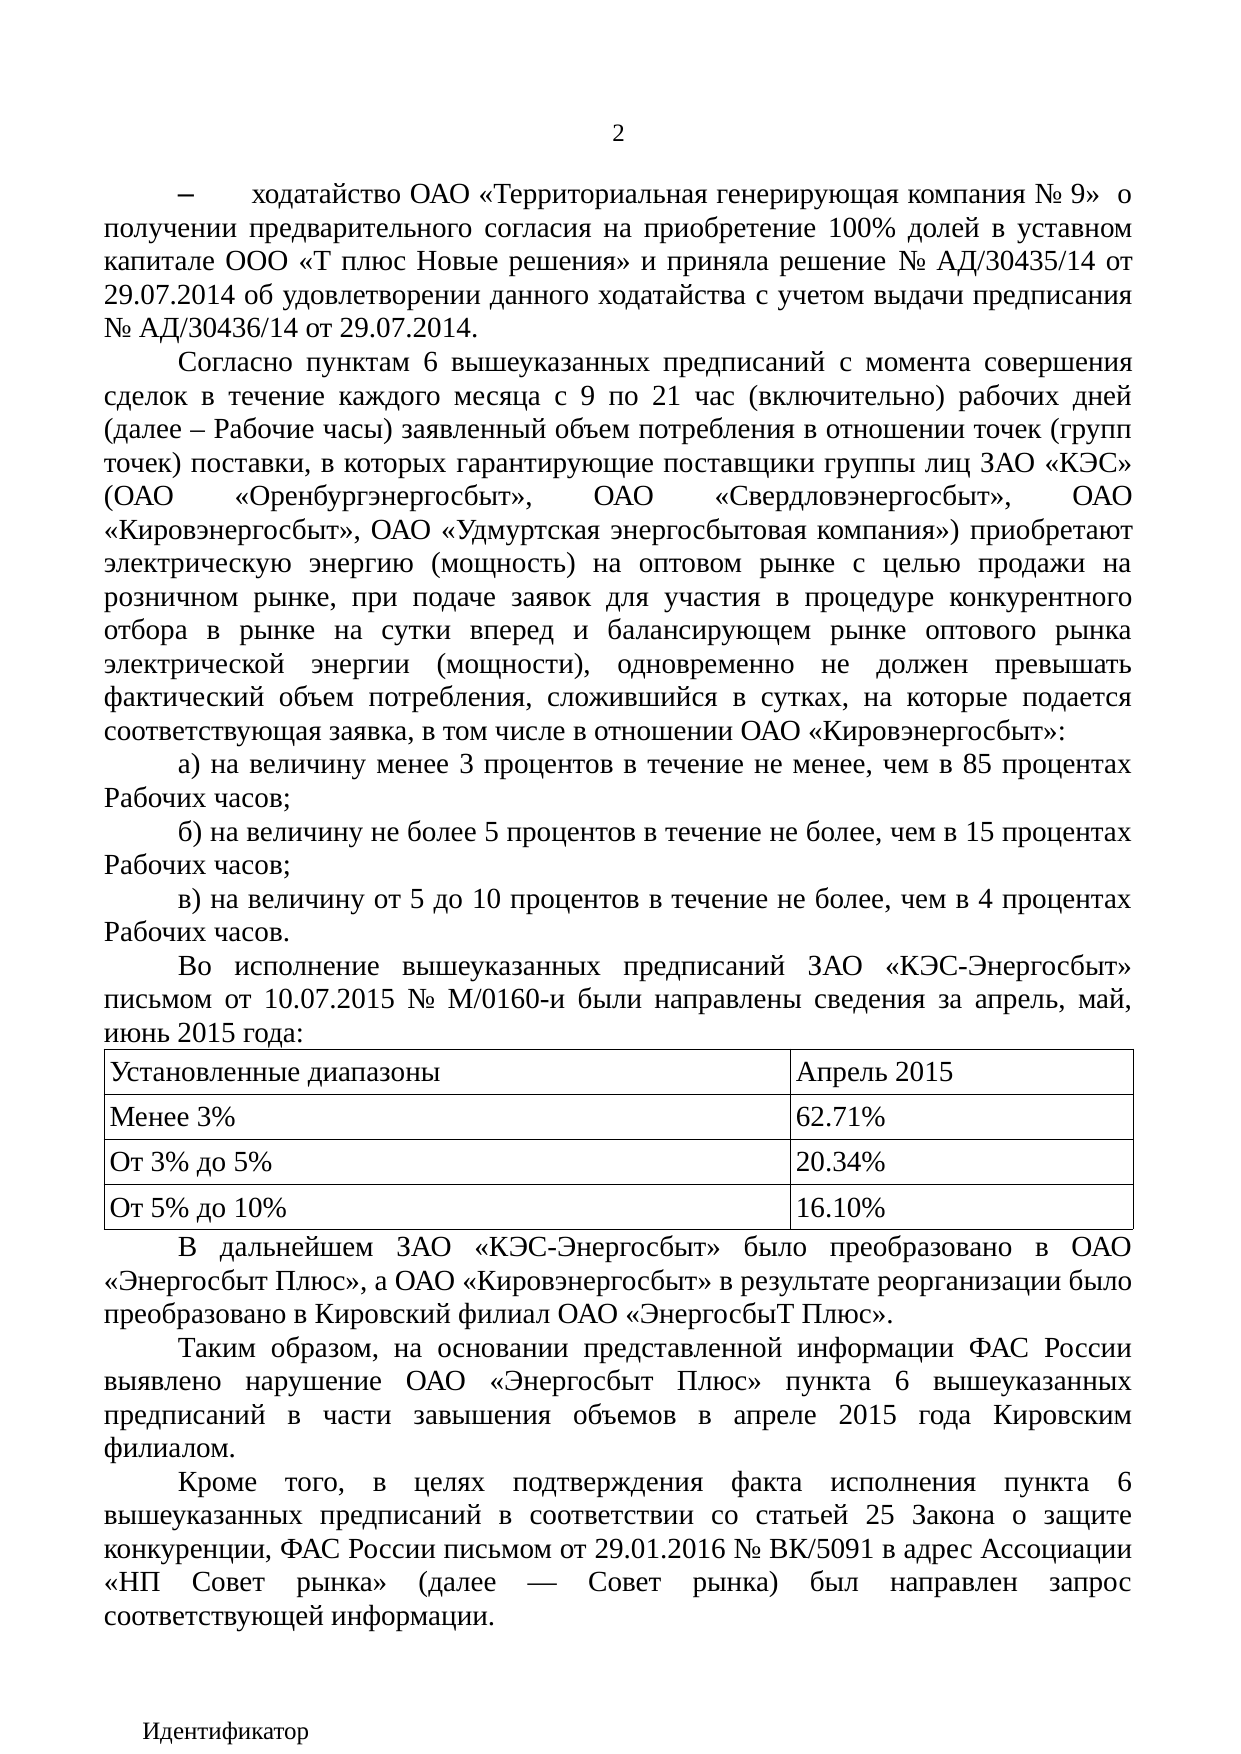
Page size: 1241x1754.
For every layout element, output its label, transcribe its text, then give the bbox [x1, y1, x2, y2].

text а) на величину менее 3 процентов в течение не менее, чем в 85 процентах Рабочих часов; [104, 747, 1133, 814]
text В дальнейшем ЗАО «КЭС-Энергосбыт» было преобразовано в ОАО «Энергосбыт Плюс», а ОАО «Кировэнергосбыт» в результате реорганизации было преобразовано в Кировский филиал ОАО «ЭнергосбыТ Плюс». [104, 1230, 1133, 1330]
text Кроме того, в целях подтверждения факта исполнения пункта 6 вышеуказанных предписаний в соответствии со статьей 25 Закона о защите конкуренции, ФАС России письмом от 29.01.2016 № ВК/5091 в адрес Ассоциации «НП Совет рынка» (далее — Совет рынка) был направлен запрос соответствующей информации. [104, 1464, 1133, 1632]
table_header Установленные диапазоны [105, 1050, 790, 1094]
table_cell 62,71% [791, 1095, 1133, 1139]
list ходатайство ОАО «Территориальная генерирующая компания № 9» о получении предварительного согласия на приобретение 100% долей в уставном капитале ООО «Т плюс Новые решения» и приняла решение № АД/30435/14 от 29.07.2014 об удовлетворении данного ходатайства с учетом выдачи предписания № АД/30436/14 от 29.07.2014. [104, 176, 1133, 344]
text Во исполнение вышеуказанных предписаний ЗАО «КЭС-Энергосбыт» письмом от 10.07.2015 № М/0160-и были направлены сведения за апрель, май, июнь 2015 года: [104, 948, 1133, 1048]
table_cell 20,34% [791, 1140, 1133, 1184]
text в) на величину от 5 до 10 процентов в течение не более, чем в 4 процентах Рабочих часов. [104, 881, 1133, 948]
text Таким образом, на основании представленной информации ФАС России выявлено нарушение ОАО «Энергосбыт Плюс» пункта 6 вышеуказанных предписаний в части завышения объемов в апреле 2015 года Кировским филиалом. [104, 1330, 1133, 1464]
text б) на величину не более 5 процентов в течение не более, чем в 15 процентах Рабочих часов; [104, 814, 1133, 881]
table_cell От 5% до 10% [105, 1185, 790, 1229]
table_header Апрель 2015 [791, 1050, 1133, 1094]
table_cell Менее 3% [105, 1095, 790, 1139]
text Согласно пунктам 6 вышеуказанных предписаний c момента совершения сделок в течение каждого месяца с 9 по 21 час (включительно) рабочих дней (далее – Рабочие часы) заявленный объем потребления в отношении точек (групп точек) поставки, в которых гарантирующие поставщики группы лиц ЗАО «КЭС» (ОАО «Оренбургэнергосбыт», ОАО «Свердловэнергосбыт», ОАО «Кировэнергосбыт», ОАО «Удмуртская энергосбытовая компания») приобретают электрическую энергию (мощность) на оптовом рынке с целью продажи на розничном рынке, при подаче заявок для участия в процедуре конкурентного отбора в рынке на сутки вперед и балансирующем рынке оптового рынка электрической энергии (мощности), одновременно не должен превышать фактический объем потребления, сложившийся в сутках, на которые подается соответствующая заявка, в том числе в отношении ОАО «Кировэнергосбыт»: [104, 344, 1133, 747]
table_cell От 3% до 5% [105, 1140, 790, 1184]
table_cell 16,10% [791, 1185, 1133, 1229]
